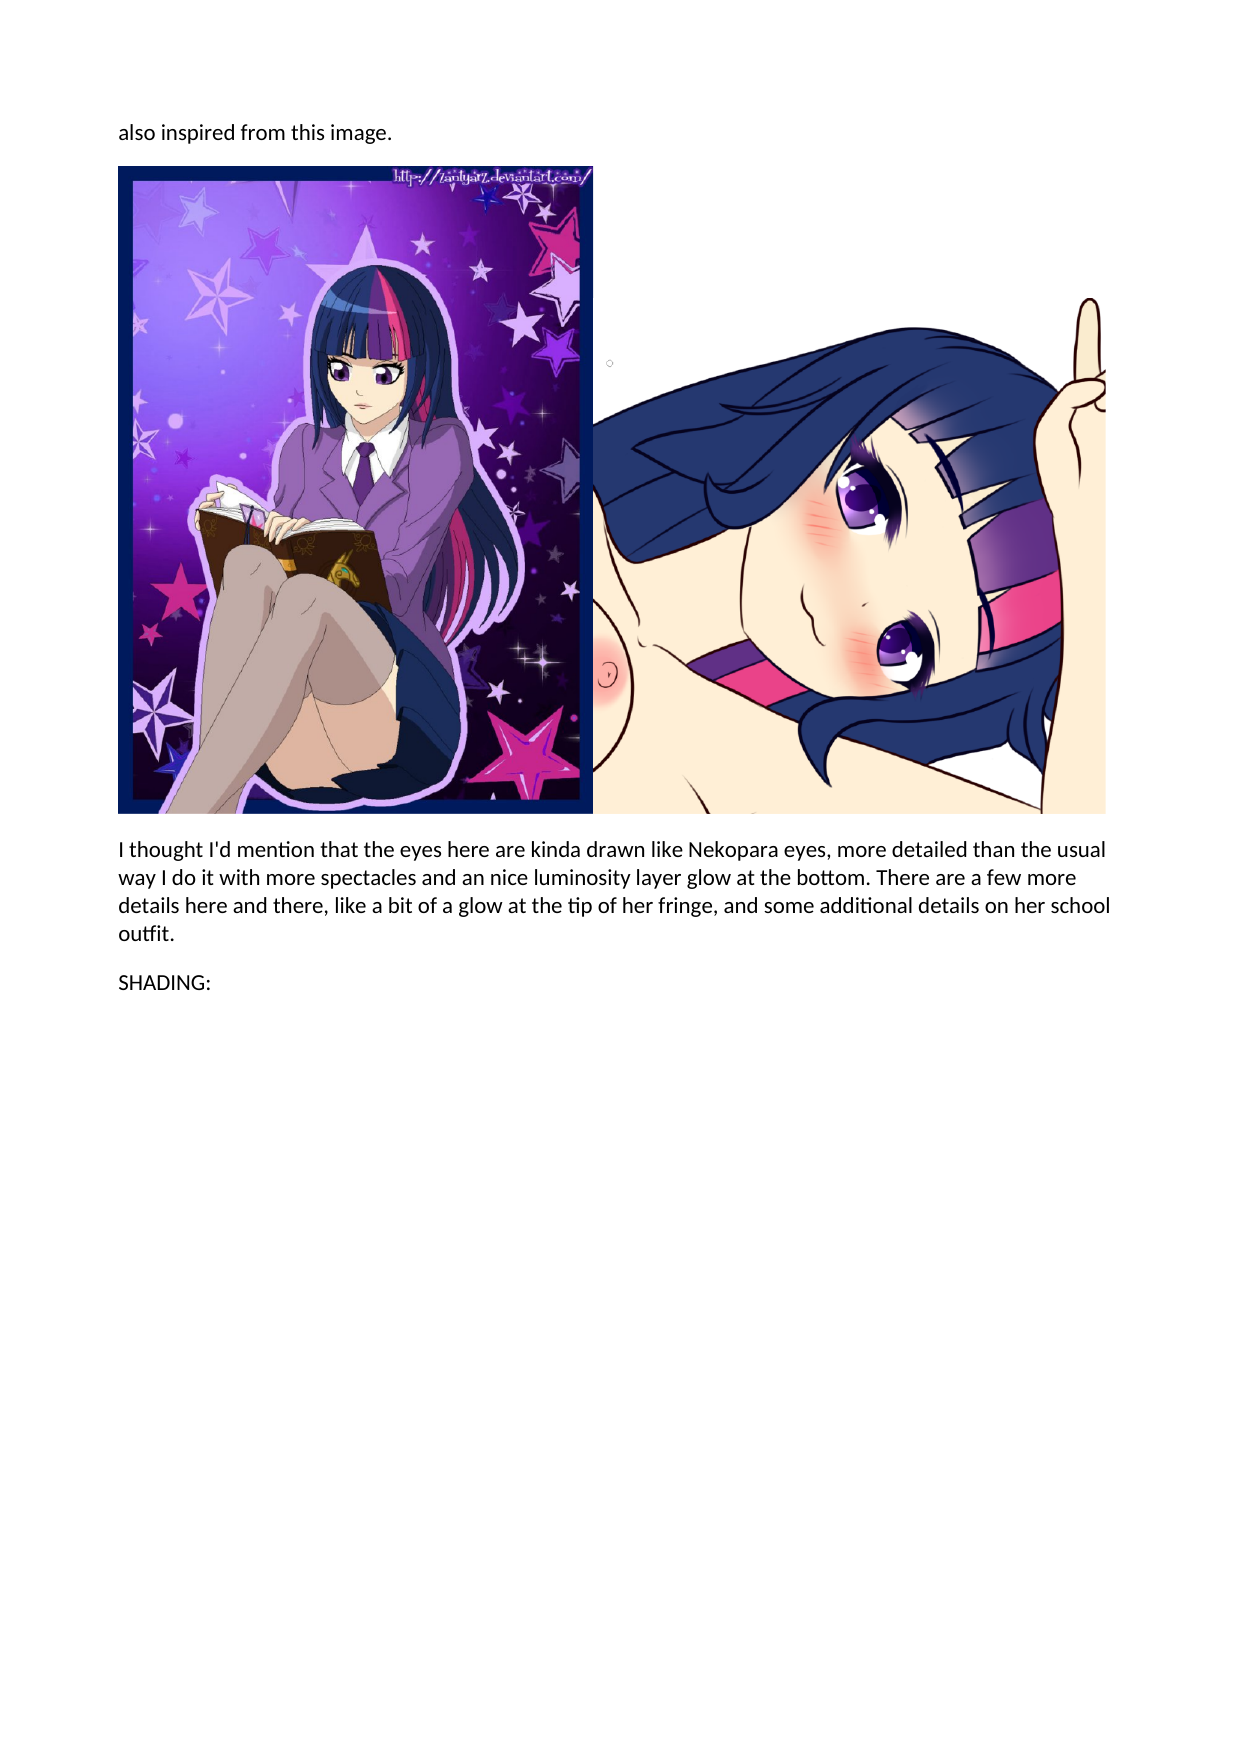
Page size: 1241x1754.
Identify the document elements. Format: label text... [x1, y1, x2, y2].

text I thought I'd mention that the eyes here are kinda drawn like Nekopara eyes, more detailed than the usual way I do it with more spectacles and an nice luminosity layer glow at the bottom. There are a few more details here and there, like a bit of a glow at the tip of her fringe, and some additional details on her school outfit. [118, 835, 1122, 947]
text SHADING: [118, 968, 1122, 996]
text also inspired from this image. [118, 118, 1122, 146]
